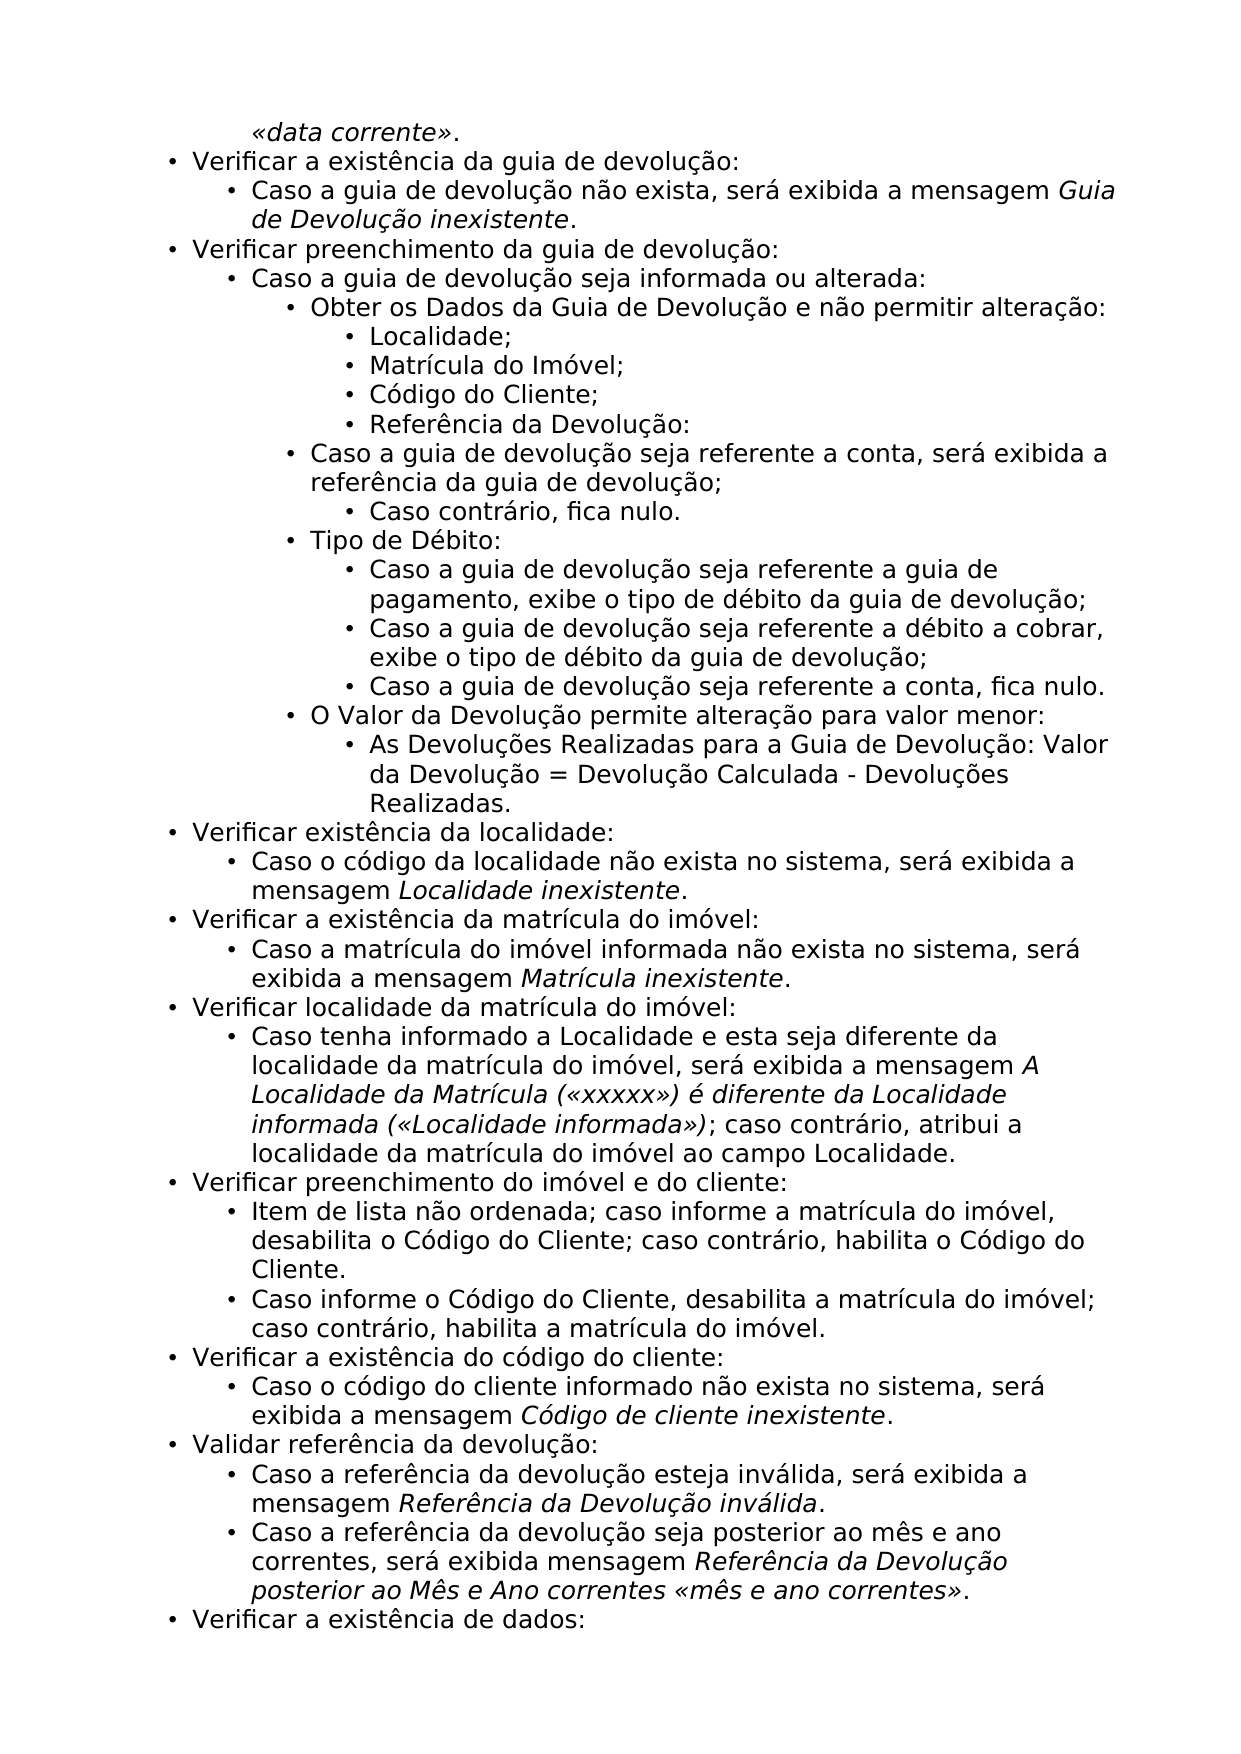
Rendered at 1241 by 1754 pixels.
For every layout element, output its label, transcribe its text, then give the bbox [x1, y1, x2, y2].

list «data corrente». [236, 118, 1122, 147]
list Caso a referência da devolução esteja inválida, será exibida a mensagem Referência da Devolução inválida. [236, 1460, 1122, 1518]
list Tipo de Débito: [295, 526, 1122, 556]
list Verificar a existência da guia de devolução: [177, 147, 1122, 176]
list Caso informe o Código do Cliente, desabilita a matrícula do imóvel; caso contrário, habilita a matrícula do imóvel. [236, 1285, 1122, 1343]
list Caso contrário, fica nulo. [354, 497, 1122, 526]
list Verificar a existência da matrícula do imóvel: [177, 906, 1122, 935]
list Caso o código do cliente informado não exista no sistema, será exibida a mensagem Código de cliente inexistente. [236, 1372, 1122, 1431]
list Validar referência da devolução: [177, 1431, 1122, 1460]
list As Devoluções Realizadas para a Guia de Devolução: Valor da Devolução = Devolução Calculada - Devoluções Realizadas. [354, 731, 1122, 818]
list Item de lista não ordenada; caso informe a matrícula do imóvel, desabilita o Código do Cliente; caso contrário, habilita o Código do Cliente. [236, 1197, 1122, 1285]
list Caso a guia de devolução seja referente a débito a cobrar, exibe o tipo de débito da guia de devolução; [354, 614, 1122, 672]
list Caso o código da localidade não exista no sistema, será exibida a mensagem Localidade inexistente. [236, 847, 1122, 906]
list Verificar preenchimento da guia de devolução: [177, 235, 1122, 264]
list Caso a guia de devolução seja referente a conta, será exibida a referência da guia de devolução; [295, 439, 1122, 497]
list Caso a guia de devolução não exista, será exibida a mensagem Guia de Devolução inexistente. [236, 176, 1122, 235]
list O Valor da Devolução permite alteração para valor menor: [295, 701, 1122, 731]
list Caso a referência da devolução seja posterior ao mês e ano correntes, será exibida mensagem Referência da Devolução posterior ao Mês e Ano correntes «mês e ano correntes». [236, 1518, 1122, 1606]
list Verificar preenchimento do imóvel e do cliente: [177, 1168, 1122, 1197]
list Verificar localidade da matrícula do imóvel: [177, 993, 1122, 1022]
list Caso a guia de devolução seja informada ou alterada: [236, 264, 1122, 293]
list Localidade; [354, 322, 1122, 351]
list Verificar existência da localidade: [177, 818, 1122, 847]
list Caso a guia de devolução seja referente a guia de pagamento, exibe o tipo de débito da guia de devolução; [354, 556, 1122, 614]
list Caso a guia de devolução seja referente a conta, fica nulo. [354, 672, 1122, 701]
list Caso tenha informado a Localidade e esta seja diferente da localidade da matrícula do imóvel, será exibida a mensagem A Localidade da Matrícula («xxxxx») é diferente da Localidade informada («Localidade informada»); caso contrário, atribui a localidade da matrícula do imóvel ao campo Localidade. [236, 1022, 1122, 1168]
list Obter os Dados da Guia de Devolução e não permitir alteração: [295, 293, 1122, 322]
list Caso a matrícula do imóvel informada não exista no sistema, será exibida a mensagem Matrícula inexistente. [236, 935, 1122, 993]
list Código do Cliente; [354, 381, 1122, 410]
list Matrícula do Imóvel; [354, 351, 1122, 381]
list Verificar a existência de dados: [177, 1606, 1122, 1635]
list Verificar a existência do código do cliente: [177, 1343, 1122, 1372]
list Referência da Devolução: [354, 410, 1122, 439]
